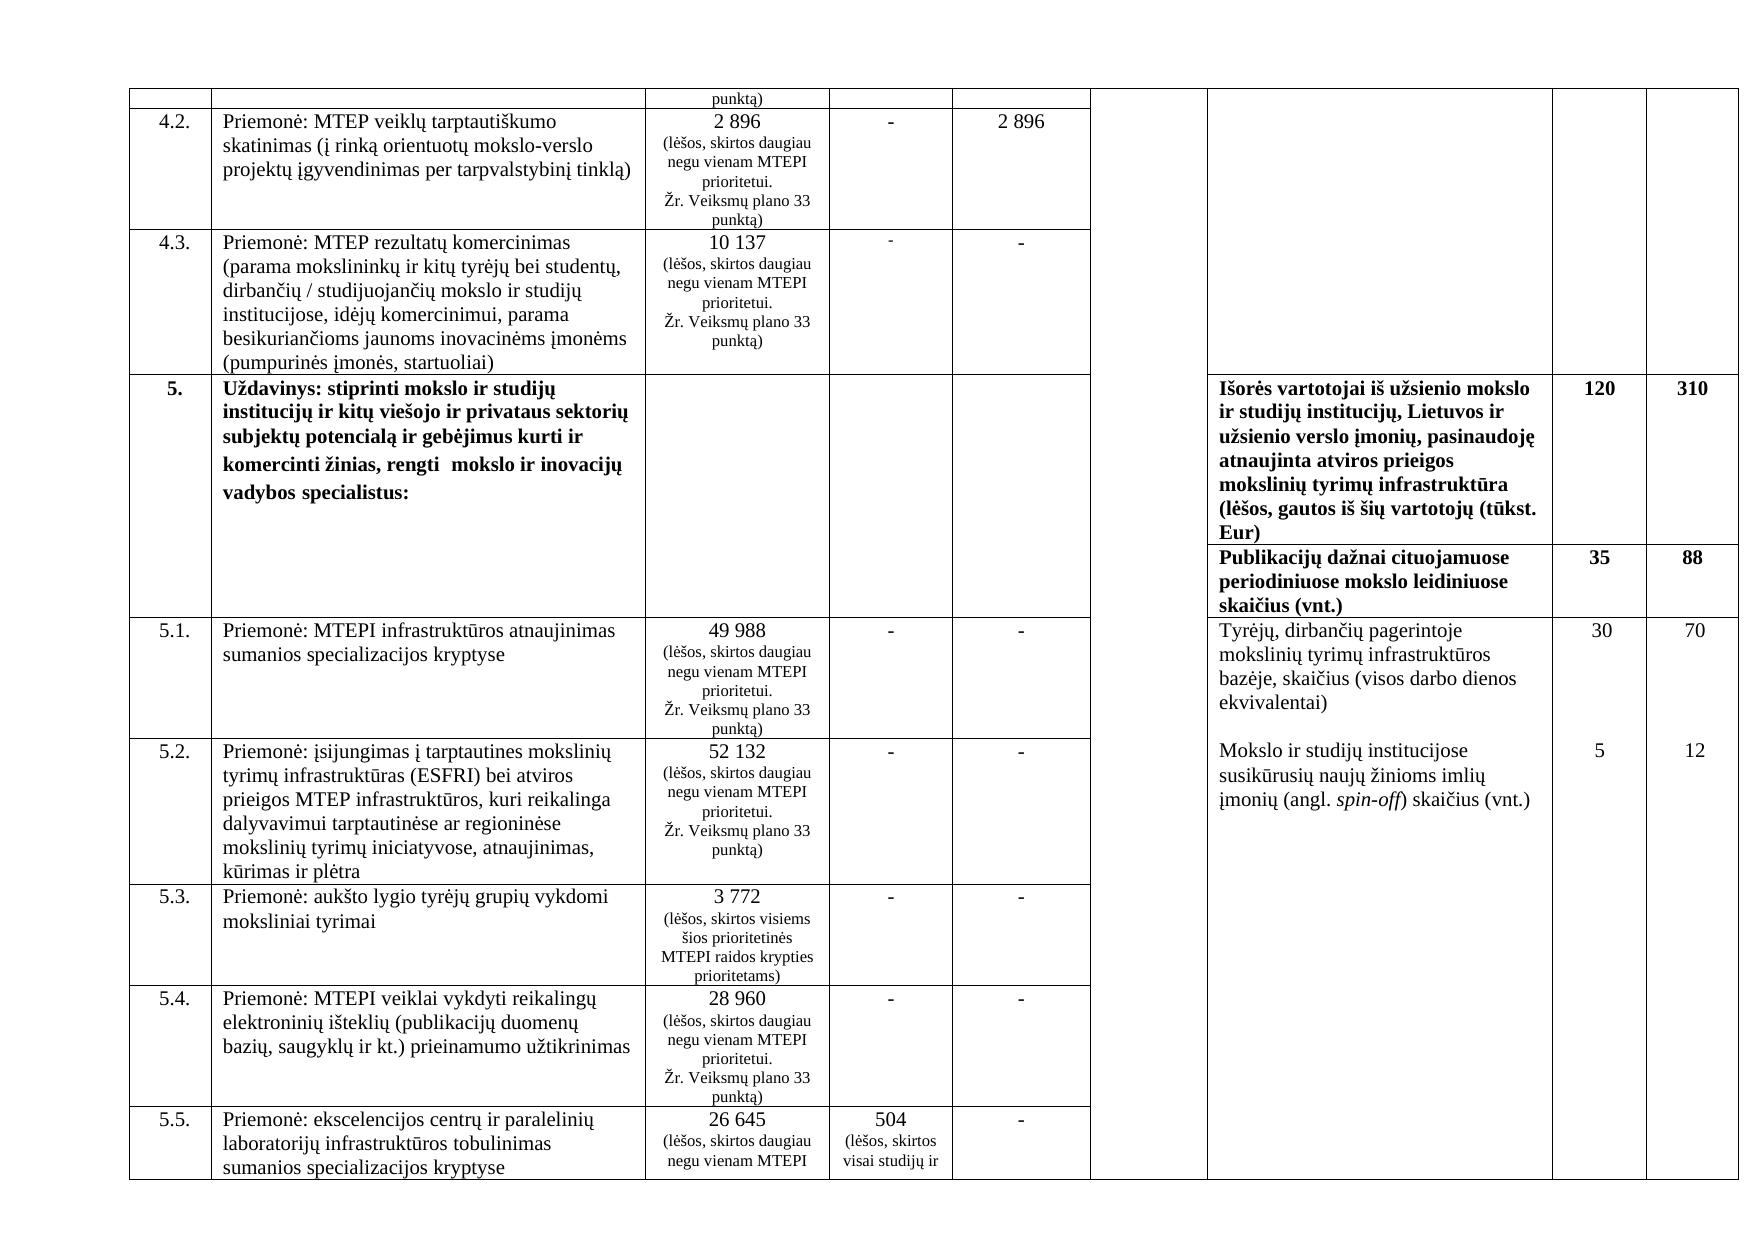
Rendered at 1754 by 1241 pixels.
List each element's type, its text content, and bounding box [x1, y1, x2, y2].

table_cell - [830, 618, 952, 738]
table_cell 2 896 (lėšos, skirtos daugiau negu vienam MTEPI prioritetui. Žr. Veiksmų plano 33 punktą) [646, 109, 829, 229]
table_cell Priemonė: MTEP veiklų tarptautiškumo skatinimas (į rinką orientuotų mokslo-verslo projektų įgyvendinimas per tarpvalstybinį tinklą) [212, 109, 645, 229]
table_cell - [953, 618, 1090, 738]
table_cell 52 132 (lėšos, skirtos daugiau negu vienam MTEPI prioritetui. Žr. Veiksmų plano 33 punktą) [646, 739, 829, 883]
table_cell Priemonė: MTEPI infrastruktūros atnaujinimas sumanios specializacijos kryptyse [212, 618, 645, 738]
table_cell Išorės vartotojai iš užsienio mokslo ir studijų institucijų, Lietuvos ir užsienio verslo įmonių, pasinaudoję atnaujinta atviros prieigos mokslinių tyrimų infrastruktūra (lėšos, gautos iš šių vartotojų (tūkst. Eur) [1208, 375, 1552, 544]
table_cell [1647, 89, 1738, 374]
table_cell - [953, 230, 1090, 374]
table_cell Priemonė: ekscelencijos centrų ir paralelinių laboratorijų infrastruktūros tobulinimas sumanios specializacijos kryptyse [212, 1107, 645, 1179]
table_cell Priemonė: įsijungimas į tarptautines mokslinių tyrimų infrastruktūras (ESFRI) bei atviros prieigos MTEP infrastruktūros, kuri reikalinga dalyvavimui tarptautinėse ar regioninėse mokslinių tyrimų iniciatyvose, atnaujinimas, kūrimas ir plėtra [212, 739, 645, 883]
table_cell 35 [1553, 545, 1646, 617]
table_cell 49 988 (lėšos, skirtos daugiau negu vienam MTEPI prioritetui. Žr. Veiksmų plano 33 punktą) [646, 618, 829, 738]
table_cell [830, 375, 952, 617]
table_cell Priemonė: MTEPI veiklai vykdyti reikalingų elektroninių išteklių (publikacijų duomenų bazių, saugyklų ir kt.) prieinamumo užtikrinimas [212, 986, 645, 1106]
table_cell - [830, 109, 952, 229]
table_cell 310 [1647, 375, 1738, 544]
table_cell 120 [1553, 375, 1646, 544]
table_cell 88 [1647, 545, 1738, 617]
table_cell - [830, 885, 952, 985]
table_cell - [830, 230, 952, 374]
table_cell [953, 375, 1090, 617]
table_cell [1208, 89, 1552, 374]
table_cell 28 960 (lėšos, skirtos daugiau negu vienam MTEPI prioritetui. Žr. Veiksmų plano 33 punktą) [646, 986, 829, 1106]
table_cell 4.2. [130, 109, 211, 229]
table_cell 2 896 [953, 109, 1090, 229]
table_cell [1091, 89, 1207, 1179]
table_cell [212, 89, 645, 108]
table_cell [1553, 89, 1646, 374]
table_cell - [830, 739, 952, 883]
table_cell 5.1. [130, 618, 211, 738]
table_cell punktą) [646, 89, 829, 108]
table_cell 10 137 (lėšos, skirtos daugiau negu vienam MTEPI prioritetui. Žr. Veiksmų plano 33 punktą) [646, 230, 829, 374]
table_cell - [830, 986, 952, 1106]
table_cell - [953, 739, 1090, 883]
table_cell 5.4. [130, 986, 211, 1106]
table_cell 504 (lėšos, skirtos visai studijų ir [830, 1107, 952, 1179]
table_cell Priemonė: MTEP rezultatų komercinimas (parama mokslininkų ir kitų tyrėjų bei studentų, dirbančių / studijuojančių mokslo ir studijų institucijose, idėjų komercinimui, parama besikuriančioms jaunoms inovacinėms įmonėms (pumpurinės įmonės, startuoliai) [212, 230, 645, 374]
table_cell Publikacijų dažnai cituojamuose periodiniuose mokslo leidiniuose skaičius (vnt.) [1208, 545, 1552, 617]
table_cell [646, 375, 829, 617]
table_cell 4.3. [130, 230, 211, 374]
table_cell 5.3. [130, 885, 211, 985]
table_cell Priemonė: aukšto lygio tyrėjų grupių vykdomi moksliniai tyrimai [212, 885, 645, 985]
table_cell 70 12 [1647, 618, 1738, 1179]
table_cell - [830, 89, 952, 108]
table_cell 5.5. [130, 1107, 211, 1179]
table_cell 5.2. [130, 739, 211, 883]
table_cell Tyrėjų, dirbančių pagerintoje mokslinių tyrimų infrastruktūros bazėje, skaičius (visos darbo dienos ekvivalentai) Mokslo ir studijų institucijose susikūrusių naujų žinioms imlių įmonių (angl. spin-off) skaičius (vnt.) [1208, 618, 1552, 1179]
table_cell 30 5 [1553, 618, 1646, 1179]
table_cell [953, 89, 1090, 108]
table_cell 3 772 (lėšos, skirtos visiems šios prioritetinės MTEPI raidos krypties prioritetams) [646, 885, 829, 985]
table_cell Uždavinys: stiprinti mokslo ir studijų institucijų ir kitų viešojo ir privataus sektorių subjektų potencialą ir gebėjimus kurti ir komercinti žinias, rengti mokslo ir inovacijų vadybos specialistus: [212, 375, 645, 617]
table_cell - [953, 885, 1090, 985]
table_cell 26 645 (lėšos, skirtos daugiau negu vienam MTEPI [646, 1107, 829, 1179]
table_cell - [953, 986, 1090, 1106]
table_cell [130, 89, 211, 108]
table_cell 5. [130, 375, 211, 617]
table_cell - [953, 1107, 1090, 1179]
